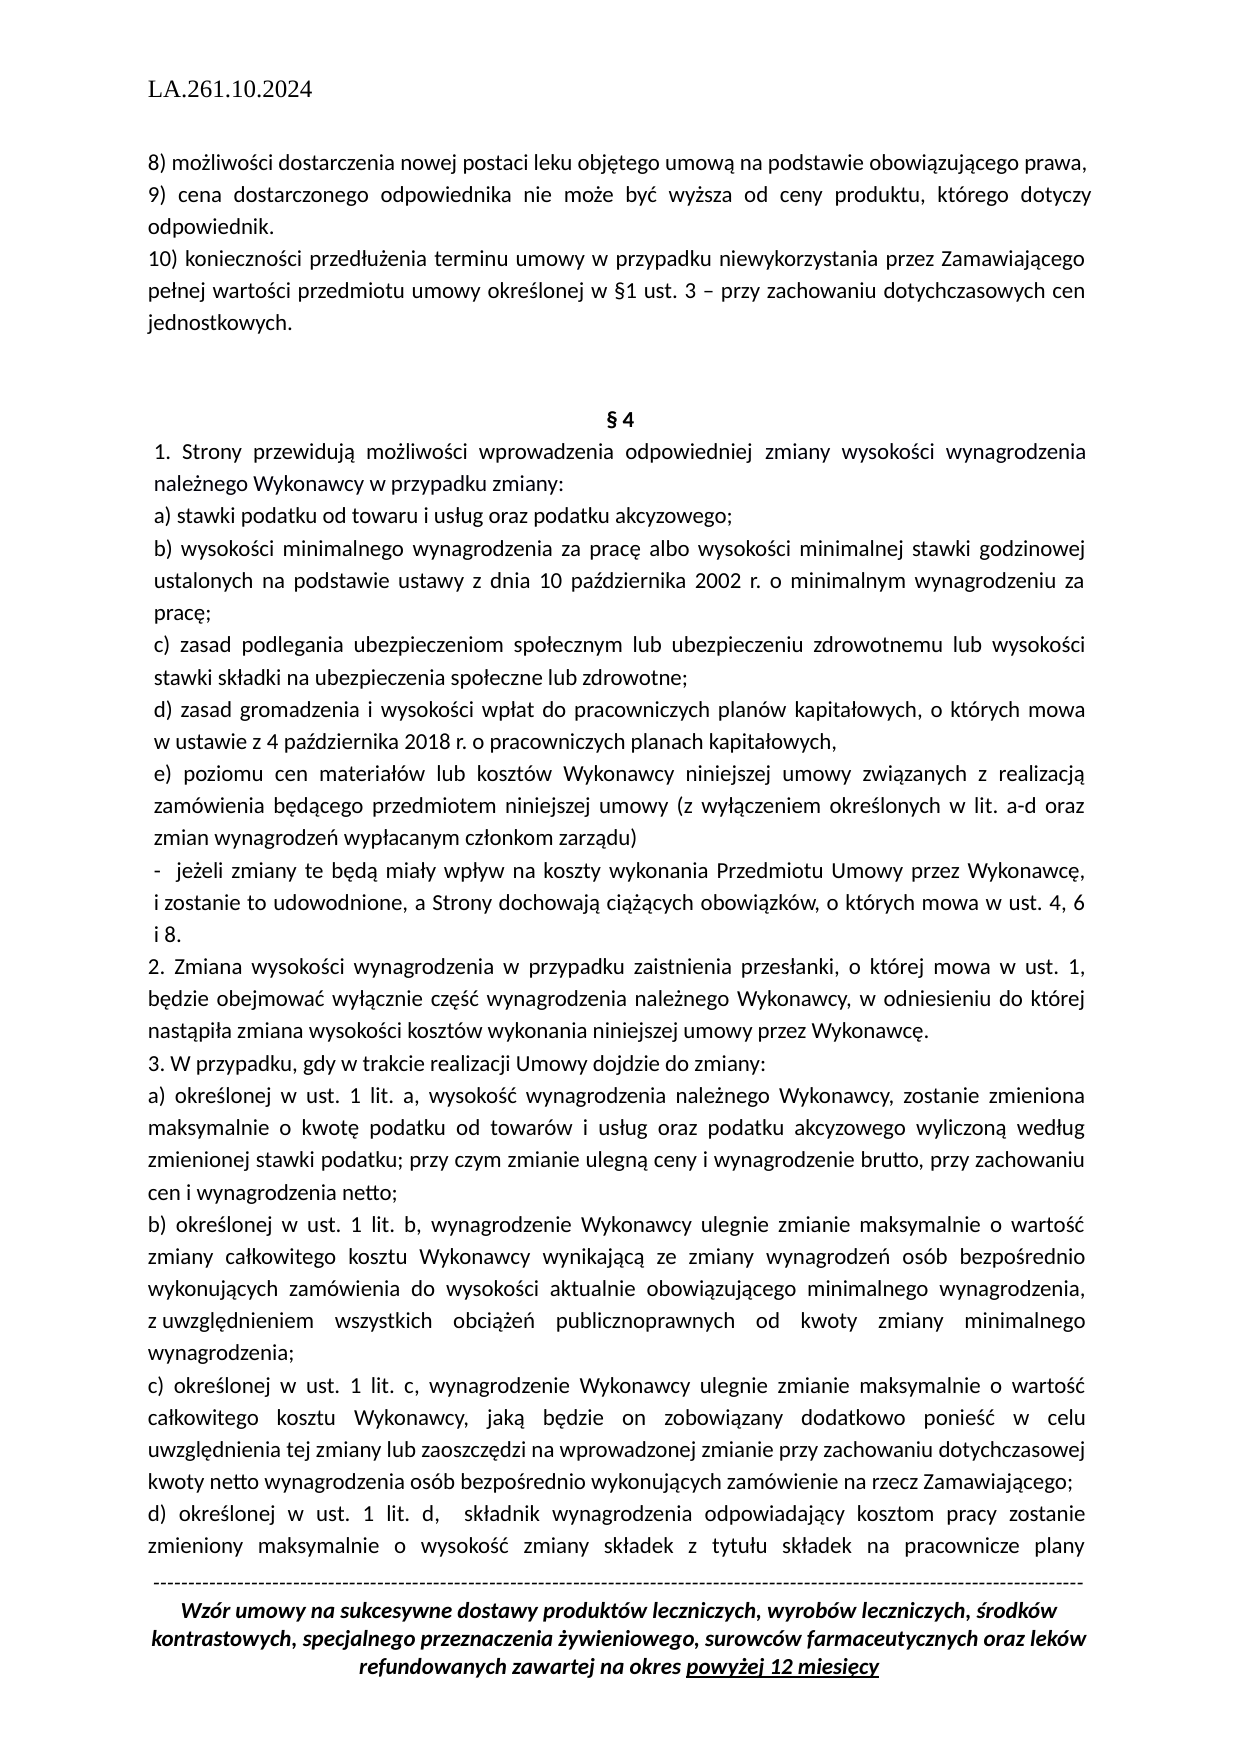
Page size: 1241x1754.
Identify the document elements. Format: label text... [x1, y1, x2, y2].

text b) określonej w ust. 1 lit. b, wynagrodzenie Wykonawcy ulegnie zmianie maksymalnie o wartość zmiany całkowitego kosztu Wykonawcy wynikającą ze zmiany wynagrodzeń osób bezpośrednio wykonujących zamówienia do wysokości aktualnie obowiązującego minimalnego wynagrodzenia, z uwzględnieniem wszystkich obciążeń publicznoprawnych od kwoty zmiany minimalnego wynagrodzenia; [148, 1210, 1087, 1367]
text c) zasad podlegania ubezpieczeniom społecznym lub ubezpieczeniu zdrowotnemu lub wysokości stawki składki na ubezpieczenia społeczne lub zdrowotne; [153, 630, 1087, 691]
text d) zasad gromadzenia i wysokości wpłat do pracowniczych planów kapitałowych, o których mowa w ustawie z 4 października 2018 r. o pracowniczych planach kapitałowych, [153, 695, 1087, 755]
text § 4 [148, 405, 1093, 433]
text 10) konieczności przedłużenia terminu umowy w przypadku niewykorzystania przez Zamawiającego pełnej wartości przedmiotu umowy określonej w §1 ust. 3 – przy zachowaniu dotychczasowych cen jednostkowych. [148, 244, 1087, 337]
text - jeżeli zmiany te będą miały wpływ na koszty wykonania Przedmiotu Umowy przez Wykonawcę, i zostanie to udowodnione, a Strony dochowają ciążących obowiązków, o których mowa w ust. 4, 6 i 8. [153, 856, 1087, 948]
text a) stawki podatku od towaru i usług oraz podatku akcyzowego; [153, 502, 1087, 530]
text 3. W przypadku, gdy w trakcie realizacji Umowy dojdzie do zmiany: [148, 1049, 1087, 1077]
text 9) cena dostarczonego odpowiednika nie może być wyższa od ceny produktu, którego dotyczy odpowiednik. [148, 180, 1093, 240]
text e) poziomu cen materiałów lub kosztów Wykonawcy niniejszej umowy związanych z realizacją zamówienia będącego przedmiotem niniejszej umowy (z wyłączeniem określonych w lit. a-d oraz zmian wynagrodzeń wypłacanym członkom zarządu) [153, 759, 1087, 852]
text 8) możliwości dostarczenia nowej postaci leku objętego umową na podstawie obowiązującego prawa, [148, 148, 1093, 176]
text b) wysokości minimalnego wynagrodzenia za pracę albo wysokości minimalnej stawki godzinowej ustalonych na podstawie ustawy z dnia 10 października 2002 r. o minimalnym wynagrodzeniu za pracę; [153, 534, 1087, 626]
text 1. Strony przewidują możliwości wprowadzenia odpowiedniej zmiany wysokości wynagrodzenia należnego Wykonawcy w przypadku zmiany: [153, 437, 1087, 497]
text d) określonej w ust. 1 lit. d, składnik wynagrodzenia odpowiadający kosztom pracy zostanie zmieniony maksymalnie o wysokość zmiany składek z tytułu składek na pracownicze plany [148, 1499, 1087, 1560]
text a) określonej w ust. 1 lit. a, wysokość wynagrodzenia należnego Wykonawcy, zostanie zmieniona maksymalnie o kwotę podatku od towarów i usług oraz podatku akcyzowego wyliczoną według zmienionej stawki podatku; przy czym zmianie ulegną ceny i wynagrodzenie brutto, przy zachowaniu cen i wynagrodzenia netto; [148, 1081, 1087, 1206]
text c) określonej w ust. 1 lit. c, wynagrodzenie Wykonawcy ulegnie zmianie maksymalnie o wartość całkowitego kosztu Wykonawcy, jaką będzie on zobowiązany dodatkowo ponieść w celu uwzględnienia tej zmiany lub zaoszczędzi na wprowadzonej zmianie przy zachowaniu dotychczasowej kwoty netto wynagrodzenia osób bezpośrednio wykonujących zamówienie na rzecz Zamawiającego; [148, 1371, 1087, 1495]
text 2. Zmiana wysokości wynagrodzenia w przypadku zaistnienia przesłanki, o której mowa w ust. 1, będzie obejmować wyłącznie część wynagrodzenia należnego Wykonawcy, w odniesieniu do której nastąpiła zmiana wysokości kosztów wykonania niniejszej umowy przez Wykonawcę. [148, 952, 1087, 1045]
